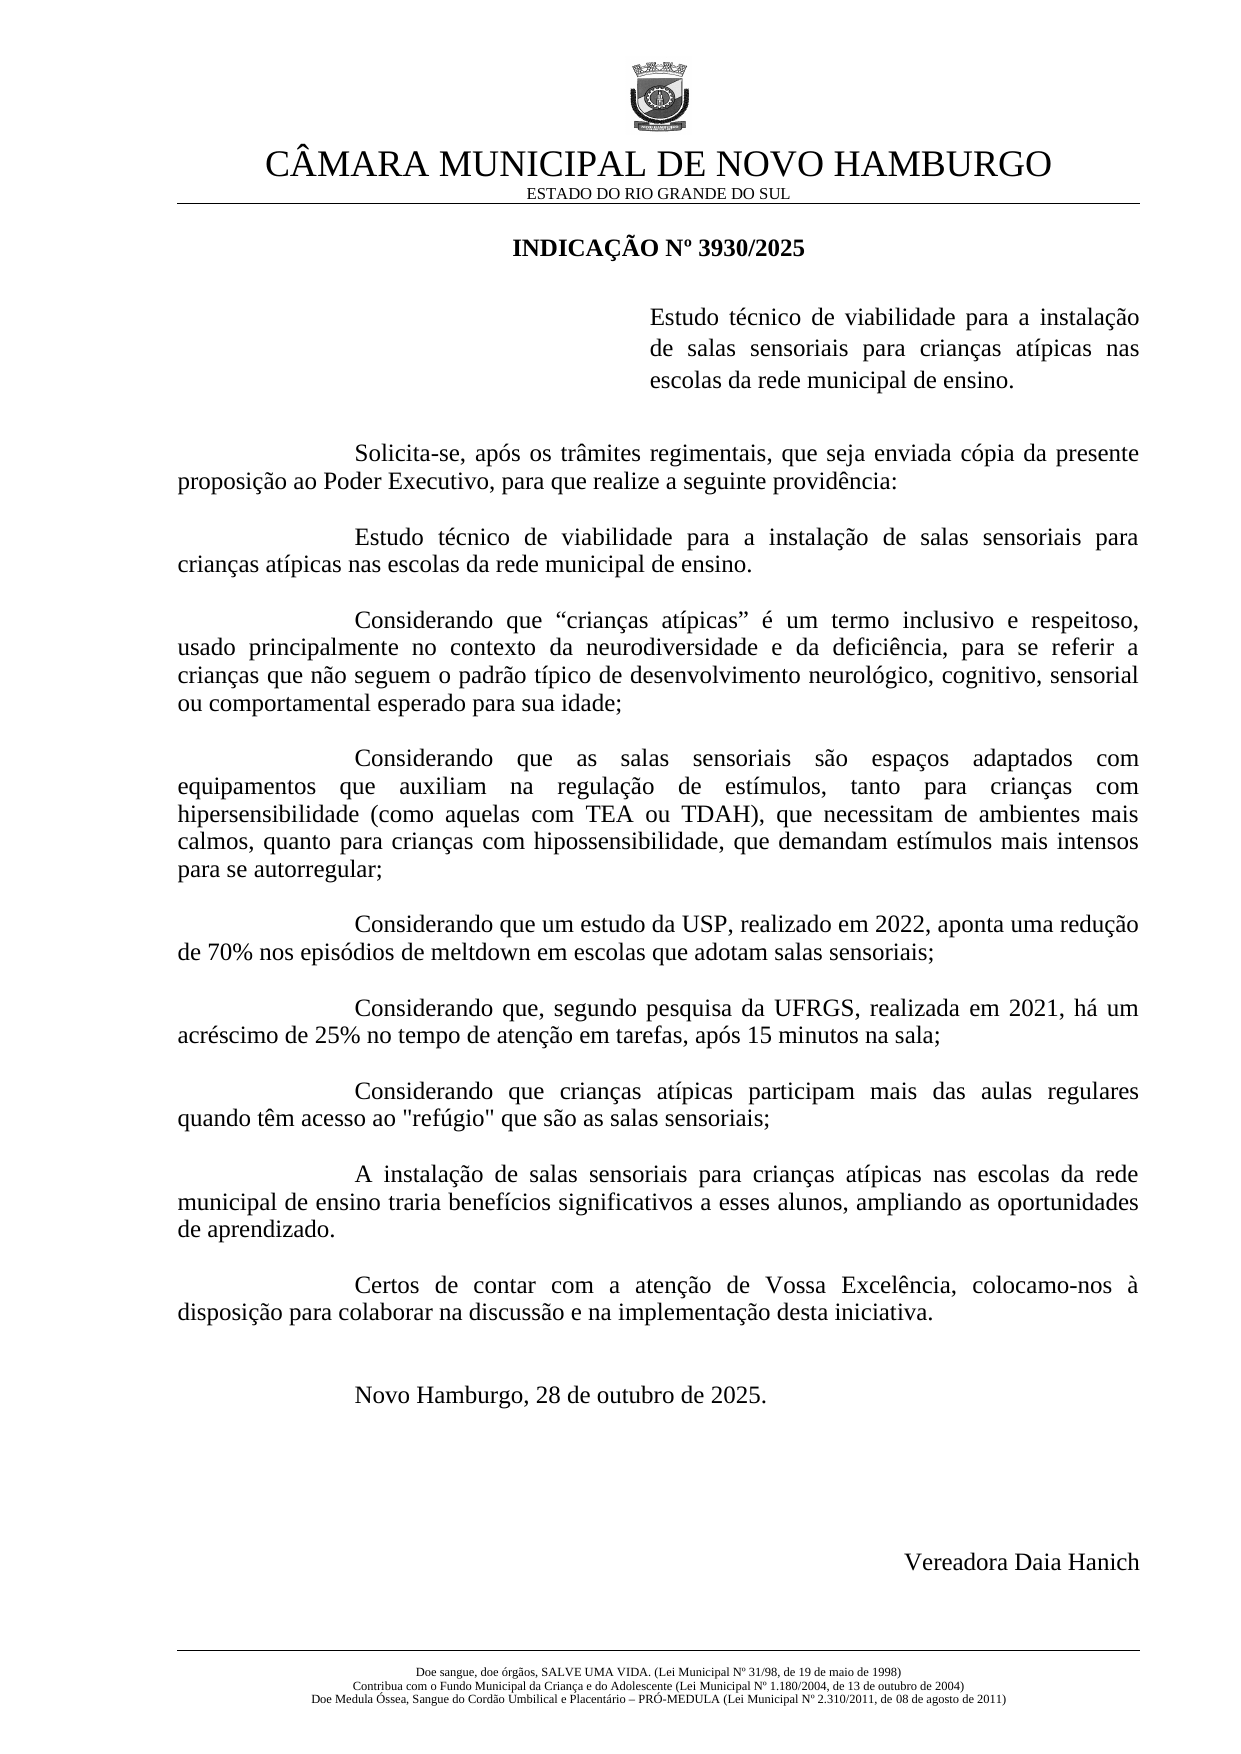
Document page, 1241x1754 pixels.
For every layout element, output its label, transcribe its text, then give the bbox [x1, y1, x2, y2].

text Certos de contar com a atenção de Vossa Excelência, colocamo-nos à disposição para colaborar na discussão e na implementação desta iniciativa. [177, 1271, 1140, 1326]
text Considerando que um estudo da USP, realizado em 2022, aponta uma redução de 70% nos episódios de meltdown em escolas que adotam salas sensoriais; [177, 911, 1140, 966]
text Considerando que as salas sensoriais são espaços adaptados com equipamentos que auxiliam na regulação de estímulos, tanto para crianças com hipersensibilidade (como aquelas com TEA ou TDAH), que necessitam de ambientes mais calmos, quanto para crianças com hipossensibilidade, que demandam estímulos mais intensos para se autorregular; [177, 744, 1140, 883]
text Novo Hamburgo, 28 de outubro de 2025. [177, 1382, 1140, 1409]
text Considerando que crianças atípicas participam mais das aulas regulares quando têm acesso ao "refúgio" que são as salas sensoriais; [177, 1077, 1140, 1132]
text Considerando que “crianças atípicas” é um termo inclusivo e respeitoso, usado principalmente no contexto da neurodiversidade e da deficiência, para se referir a crianças que não seguem o padrão típico de desenvolvimento neurológico, cognitivo, sensorial ou comportamental esperado para sua idade; [177, 606, 1140, 717]
text INDICAÇÃO Nº 3930/2025 [177, 234, 1140, 261]
text Solicita-se, após os trâmites regimentais, que seja enviada cópia da presente proposição ao Poder Executivo, para que realize a seguinte providência: [177, 439, 1140, 495]
text Vereadora Daia Hanich [768, 1548, 1140, 1576]
text Estudo técnico de viabilidade para a instalação de salas sensoriais para crianças atípicas nas escolas da rede municipal de ensino. [649, 303, 1140, 394]
text A instalação de salas sensoriais para crianças atípicas nas escolas da rede municipal de ensino traria benefícios significativos a esses alunos, ampliando as oportunidades de aprendizado. [177, 1160, 1140, 1243]
text Estudo técnico de viabilidade para a instalação de salas sensoriais para crianças atípicas nas escolas da rede municipal de ensino. [177, 523, 1140, 578]
text Considerando que, segundo pesquisa da UFRGS, realizada em 2021, há um acréscimo de 25% no tempo de atenção em tarefas, após 15 minutos na sala; [177, 994, 1140, 1049]
